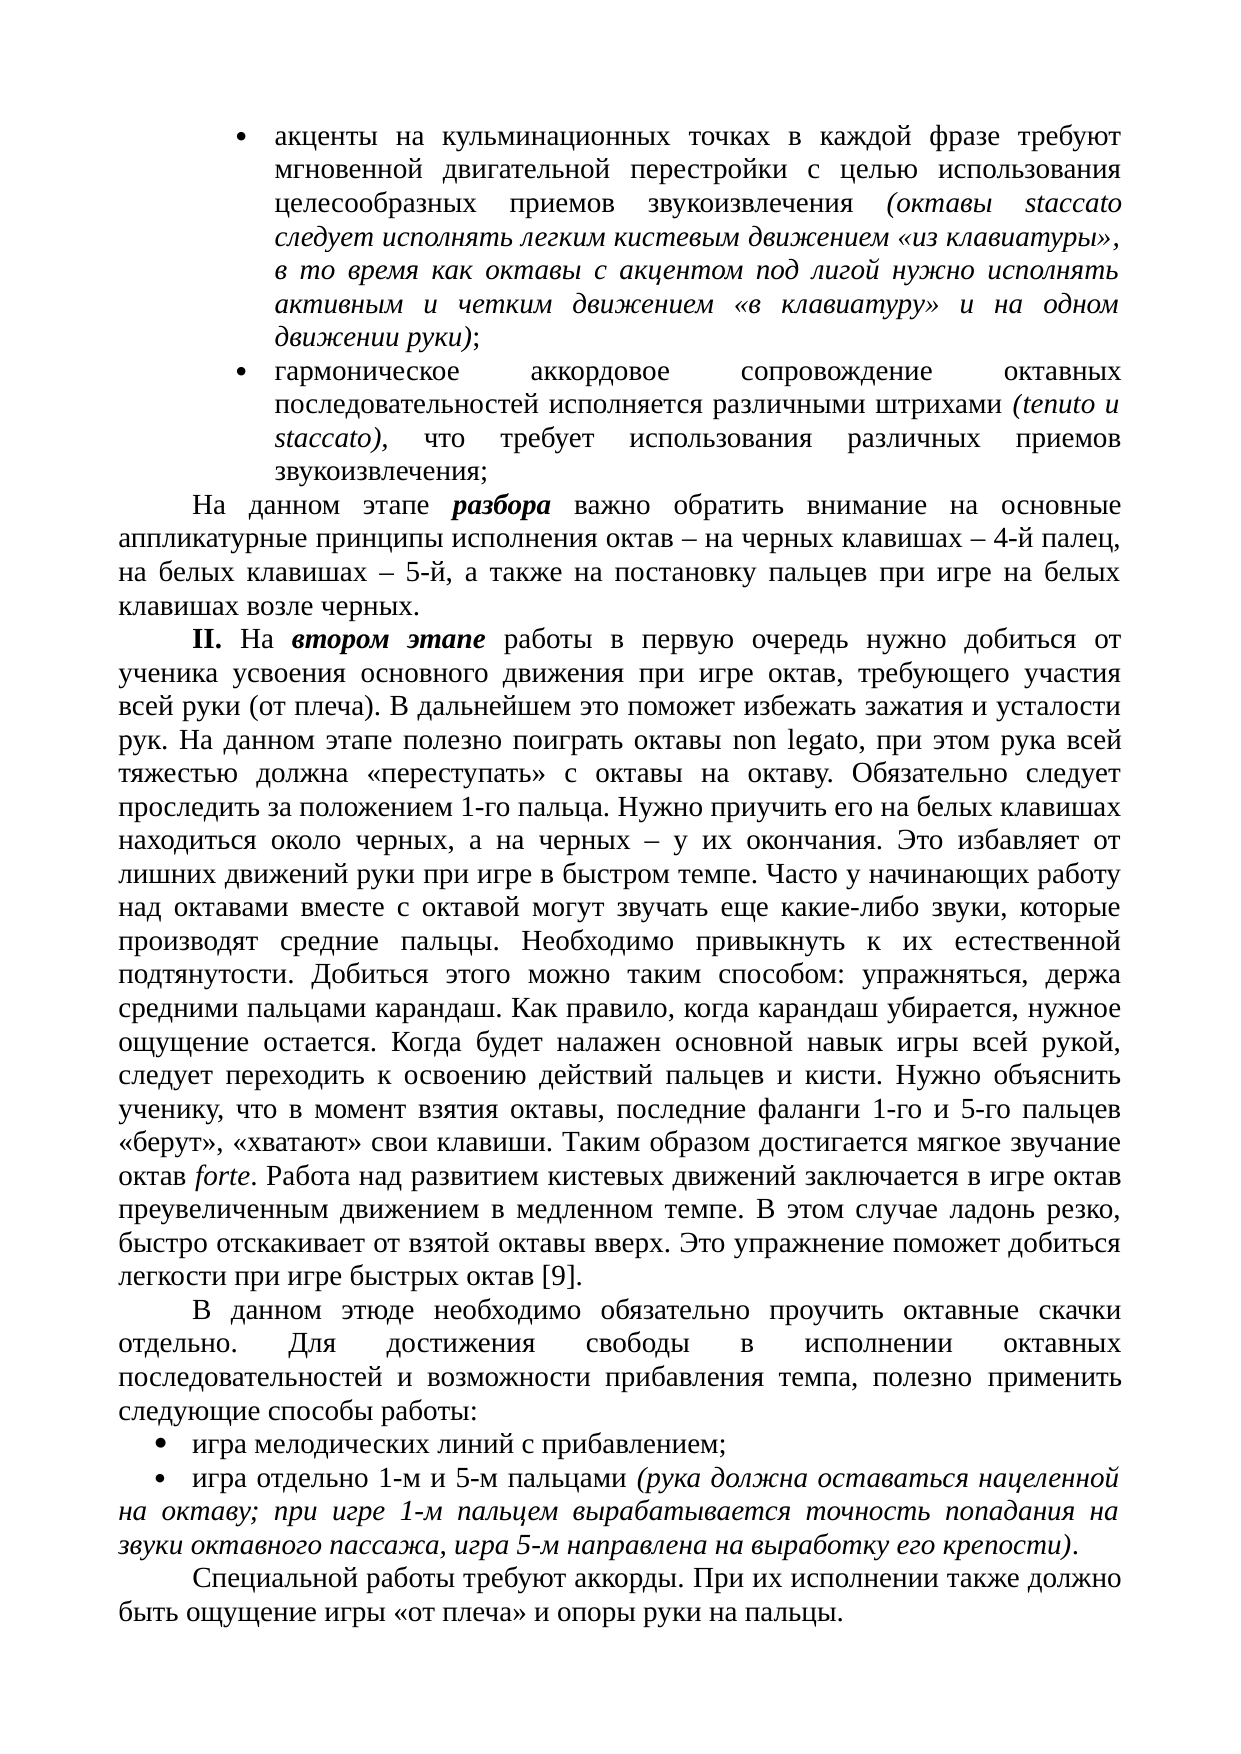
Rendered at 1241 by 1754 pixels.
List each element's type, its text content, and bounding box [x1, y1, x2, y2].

list акценты на кульминационных точках в каждой фразе требуют мгновенной двигательной перестройки с целью использования целесообразных приемов звукоизвлечения (октавы staccato следует исполнять легким кистевым движением «из клавиатуры», в то время как октавы с акцентом под лигой нужно исполнять активным и четким движением «в клавиатуру» и на одном движении руки); [237, 118, 1122, 353]
list гармоническое аккордовое сопровождение октавных последовательностей исполняется различными штрихами (tenuto и staccato), что требует использования различных приемов звукоизвлечения; [237, 353, 1122, 487]
text В данном этюде необходимо обязательно проучить октавные скачки отдельно. Для достижения свободы в исполнении октавных последовательностей и возможности прибавления темпа, полезно применить следующие способы работы: [118, 1292, 1122, 1426]
list игра мелодических линий с прибавлением; [118, 1426, 1122, 1460]
text Специальной работы требуют аккорды. При их исполнении также должно быть ощущение игры «от плеча» и опоры руки на пальцы. [118, 1561, 1122, 1628]
text II. На втором этапе работы в первую очередь нужно добиться от ученика усвоения основного движения при игре октав, требующего участия всей руки (от плеча). В дальнейшем это поможет избежать зажатия и усталости рук. На данном этапе полезно поиграть октавы non legato, при этом рука всей тяжестью должна «переступать» с октавы на октаву. Обязательно следует проследить за положением 1-го пальца. Нужно приучить его на белых клавишах находиться около черных, а на черных – у их окончания. Это избавляет от лишних движений руки при игре в быстром темпе. Часто у начинающих работу над октавами вместе с октавой могут звучать еще какие-либо звуки, которые производят средние пальцы. Необходимо привыкнуть к их естественной подтянутости. Добиться этого можно таким способом: упражняться, держа средними пальцами карандаш. Как правило, когда карандаш убирается, нужное ощущение остается. Когда будет налажен основной навык игры всей рукой, следует переходить к освоению действий пальцев и кисти. Нужно объяснить ученику, что в момент взятия октавы, последние фаланги 1-го и 5-го пальцев «берут», «хватают» свои клавиши. Таким образом достигается мягкое звучание октав forte. Работа над развитием кистевых движений заключается в игре октав преувеличенным движением в медленном темпе. В этом случае ладонь резко, быстро отскакивает от взятой октавы вверх. Это упражнение поможет добиться легкости при игре быстрых октав [9]. [118, 621, 1122, 1292]
list игра отдельно 1-м и 5-м пальцами (рука должна оставаться нацеленной на октаву; при игре 1-м пальцем вырабатывается точность попадания на звуки октавного пассажа, игра 5-м направлена на выработку его крепости). [118, 1460, 1122, 1561]
text На данном этапе разбора важно обратить внимание на основные аппликатурные принципы исполнения октав – на черных клавишах – 4-й палец, на белых клавишах – 5-й, а также на постановку пальцев при игре на белых клавишах возле черных. [118, 487, 1122, 621]
